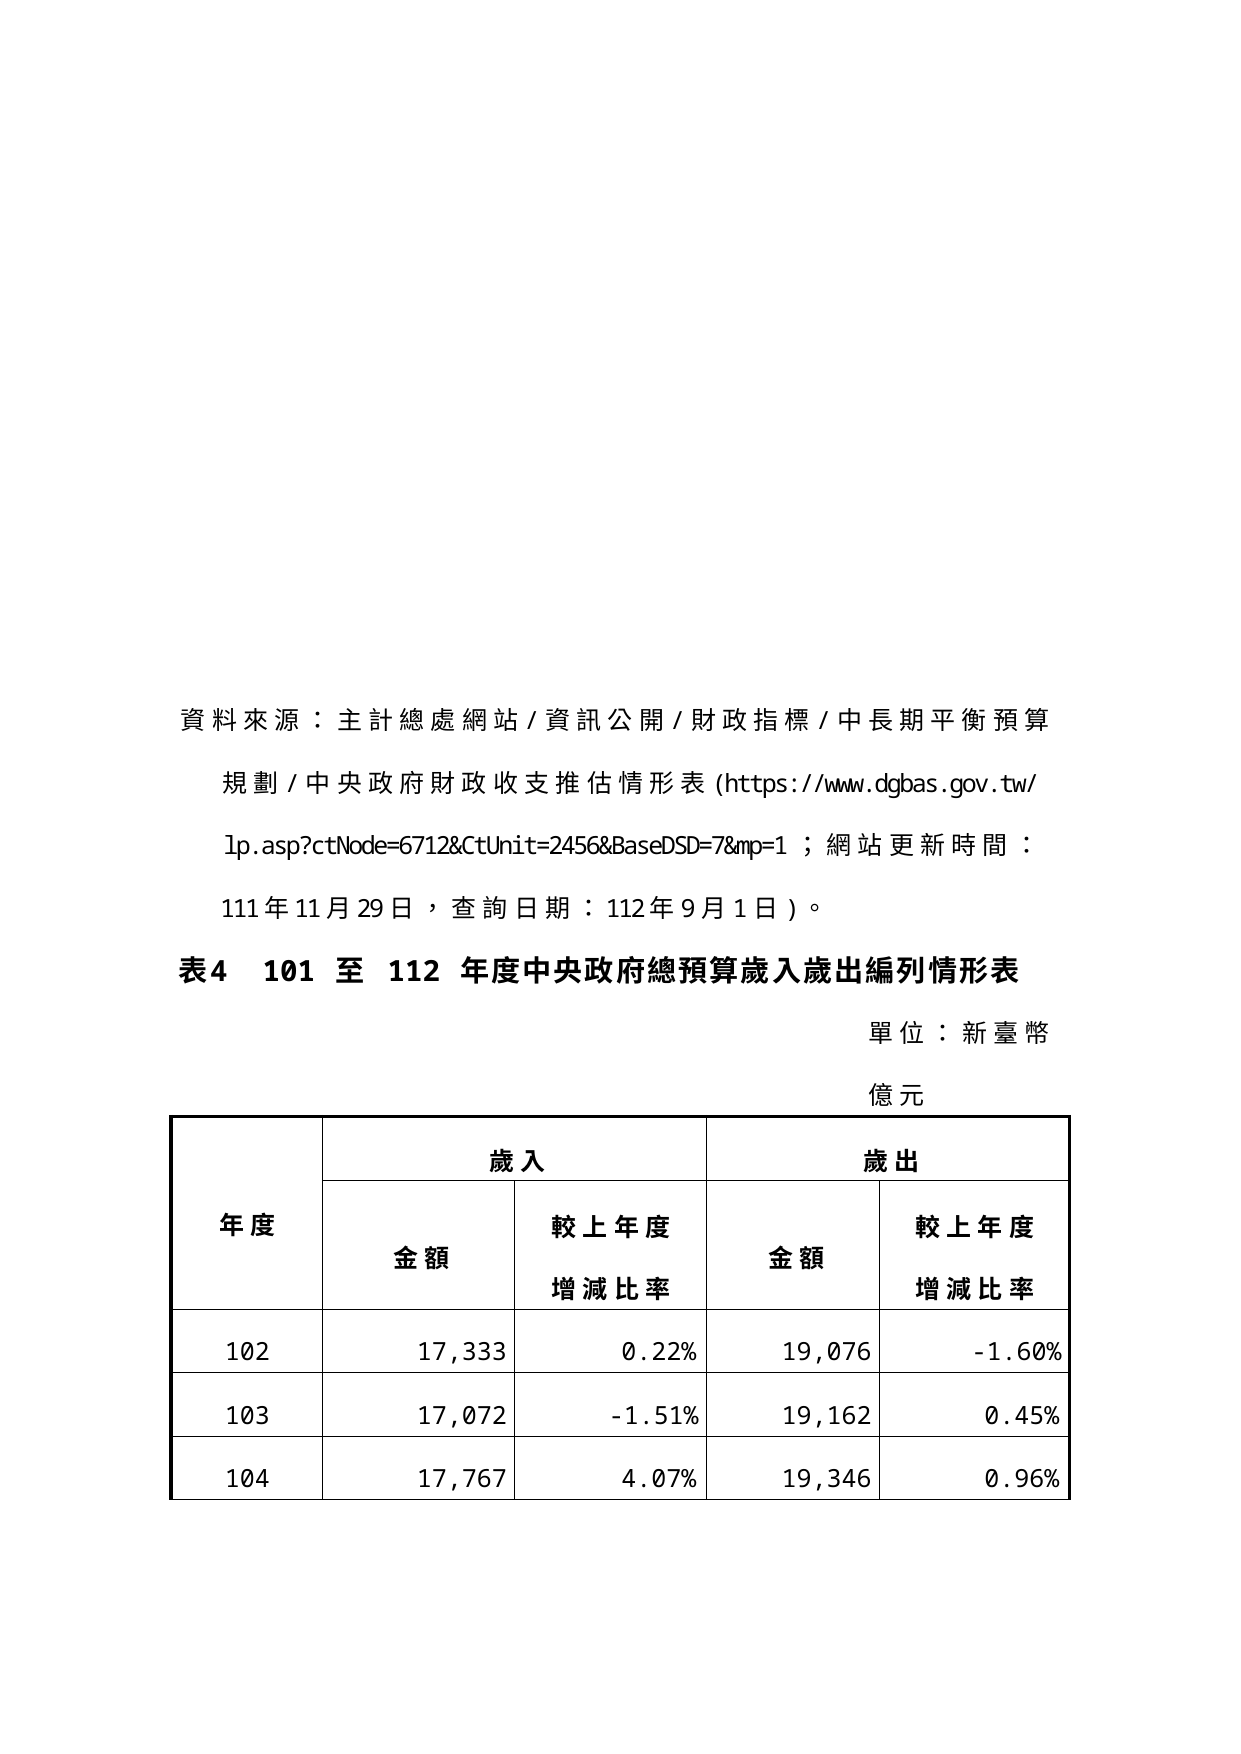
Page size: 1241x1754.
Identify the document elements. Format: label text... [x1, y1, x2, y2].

table_cell 19,346 [707, 1437, 879, 1499]
table_cell 金額 [323, 1181, 514, 1308]
text 表4 101 至 112 年度中央政府總預算歲入歲出編列情形表 [163, 927, 1063, 990]
table_cell 0.96% [880, 1437, 1068, 1499]
table_cell 17,333 [323, 1310, 514, 1372]
table_header 歲入 [323, 1118, 706, 1180]
table_cell 19,162 [707, 1373, 879, 1436]
table_cell 17,072 [323, 1373, 514, 1436]
text 資料來源：主計總處網站/資訊公開/財政指標/中長期平衡預算規劃/中央政府財政收支推估情形表(https://www.dgbas.gov.tw/lp.asp?ctNode=6712&CtUnit=2456&BaseDSD=7&mp=1；網站更新時間：111年11月29日，查詢日期：112年9月1日)。 [93, 677, 1068, 927]
table_cell 17,767 [323, 1437, 514, 1499]
table_header 年度 [173, 1118, 322, 1308]
table_cell -1.60% [880, 1310, 1068, 1372]
table_cell 較上年度 增減比率 [515, 1181, 706, 1308]
table_cell 103 [173, 1373, 322, 1436]
table_cell 較上年度 增減比率 [880, 1181, 1068, 1308]
table_cell 金額 [707, 1181, 879, 1308]
table_cell 104 [173, 1437, 322, 1499]
table_cell 0.45% [880, 1373, 1068, 1436]
table_cell 19,076 [707, 1310, 879, 1372]
table_cell 0.22% [515, 1310, 706, 1372]
table_cell -1.51% [515, 1373, 706, 1436]
table_cell 102 [173, 1310, 322, 1372]
text 單位：新臺幣億元 [857, 990, 1063, 1115]
table_header 歲出 [707, 1118, 1068, 1180]
table_cell 4.07% [515, 1437, 706, 1499]
